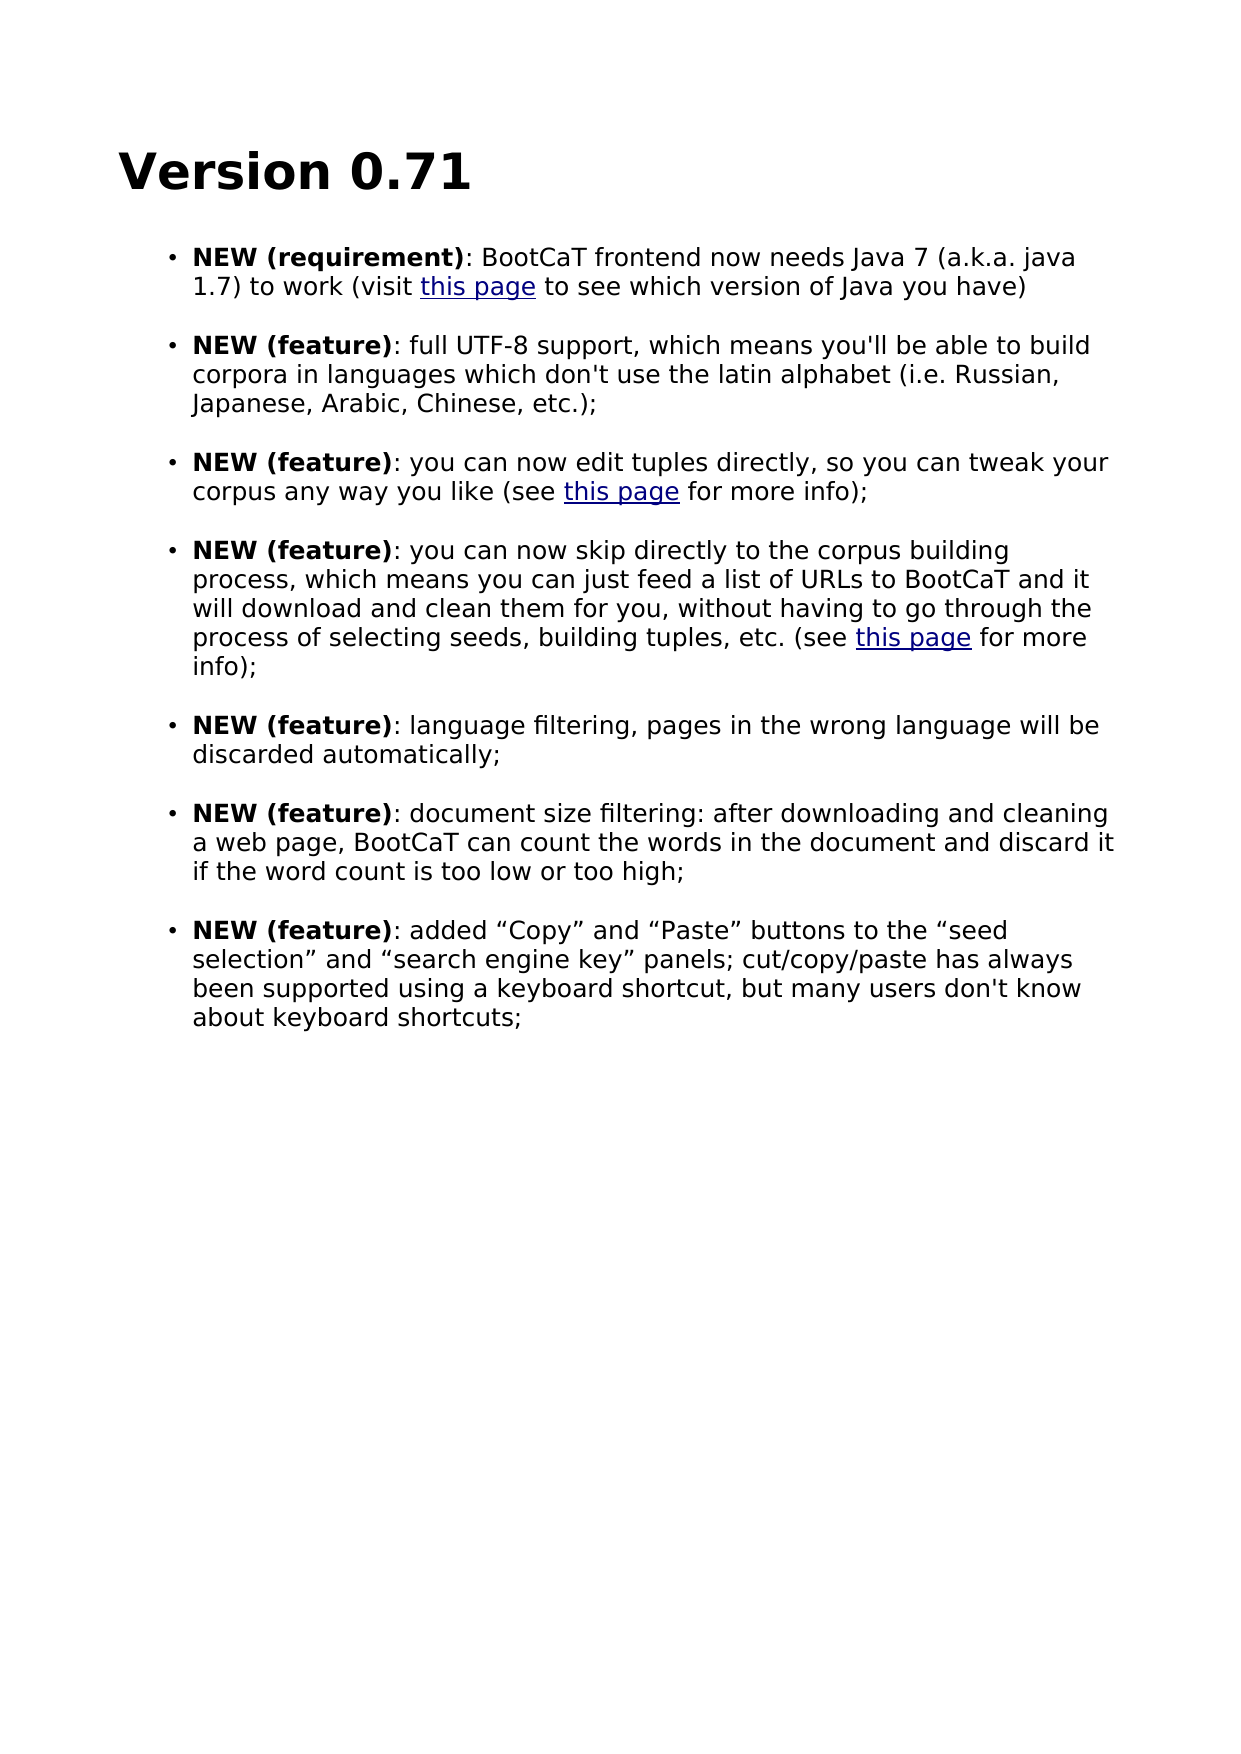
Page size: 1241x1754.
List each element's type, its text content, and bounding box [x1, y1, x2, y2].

list NEW (feature): full UTF-8 support, which means you'll be able to build corpora in languages which don't use the latin alphabet (i.e. Russian, Japanese, Arabic, Chinese, etc.); [177, 331, 1122, 419]
subtitle Version 0.71 [118, 143, 1122, 201]
list NEW (feature): you can now edit tuples directly, so you can tweak your corpus any way you like (see this page for more info); [177, 448, 1122, 506]
list NEW (feature): added “Copy” and “Paste” buttons to the “seed selection” and “search engine key” panels; cut/copy/paste has always been supported using a keyboard shortcut, but many users don't know about keyboard shortcuts; [177, 916, 1122, 1033]
list NEW (feature): you can now skip directly to the corpus building process, which means you can just feed a list of URLs to BootCaT and it will download and clean them for you, without having to go through the process of selecting seeds, building tuples, etc. (see this page for more info); [177, 536, 1122, 682]
list NEW (requirement): BootCaT frontend now needs Java 7 (a.k.a. java 1.7) to work (visit this page to see which version of Java you have) [177, 243, 1122, 302]
list NEW (feature): language filtering, pages in the wrong language will be discarded automatically; [177, 711, 1122, 769]
list NEW (feature): document size filtering: after downloading and cleaning a web page, BootCaT can count the words in the document and discard it if the word count is too low or too high; [177, 799, 1122, 887]
